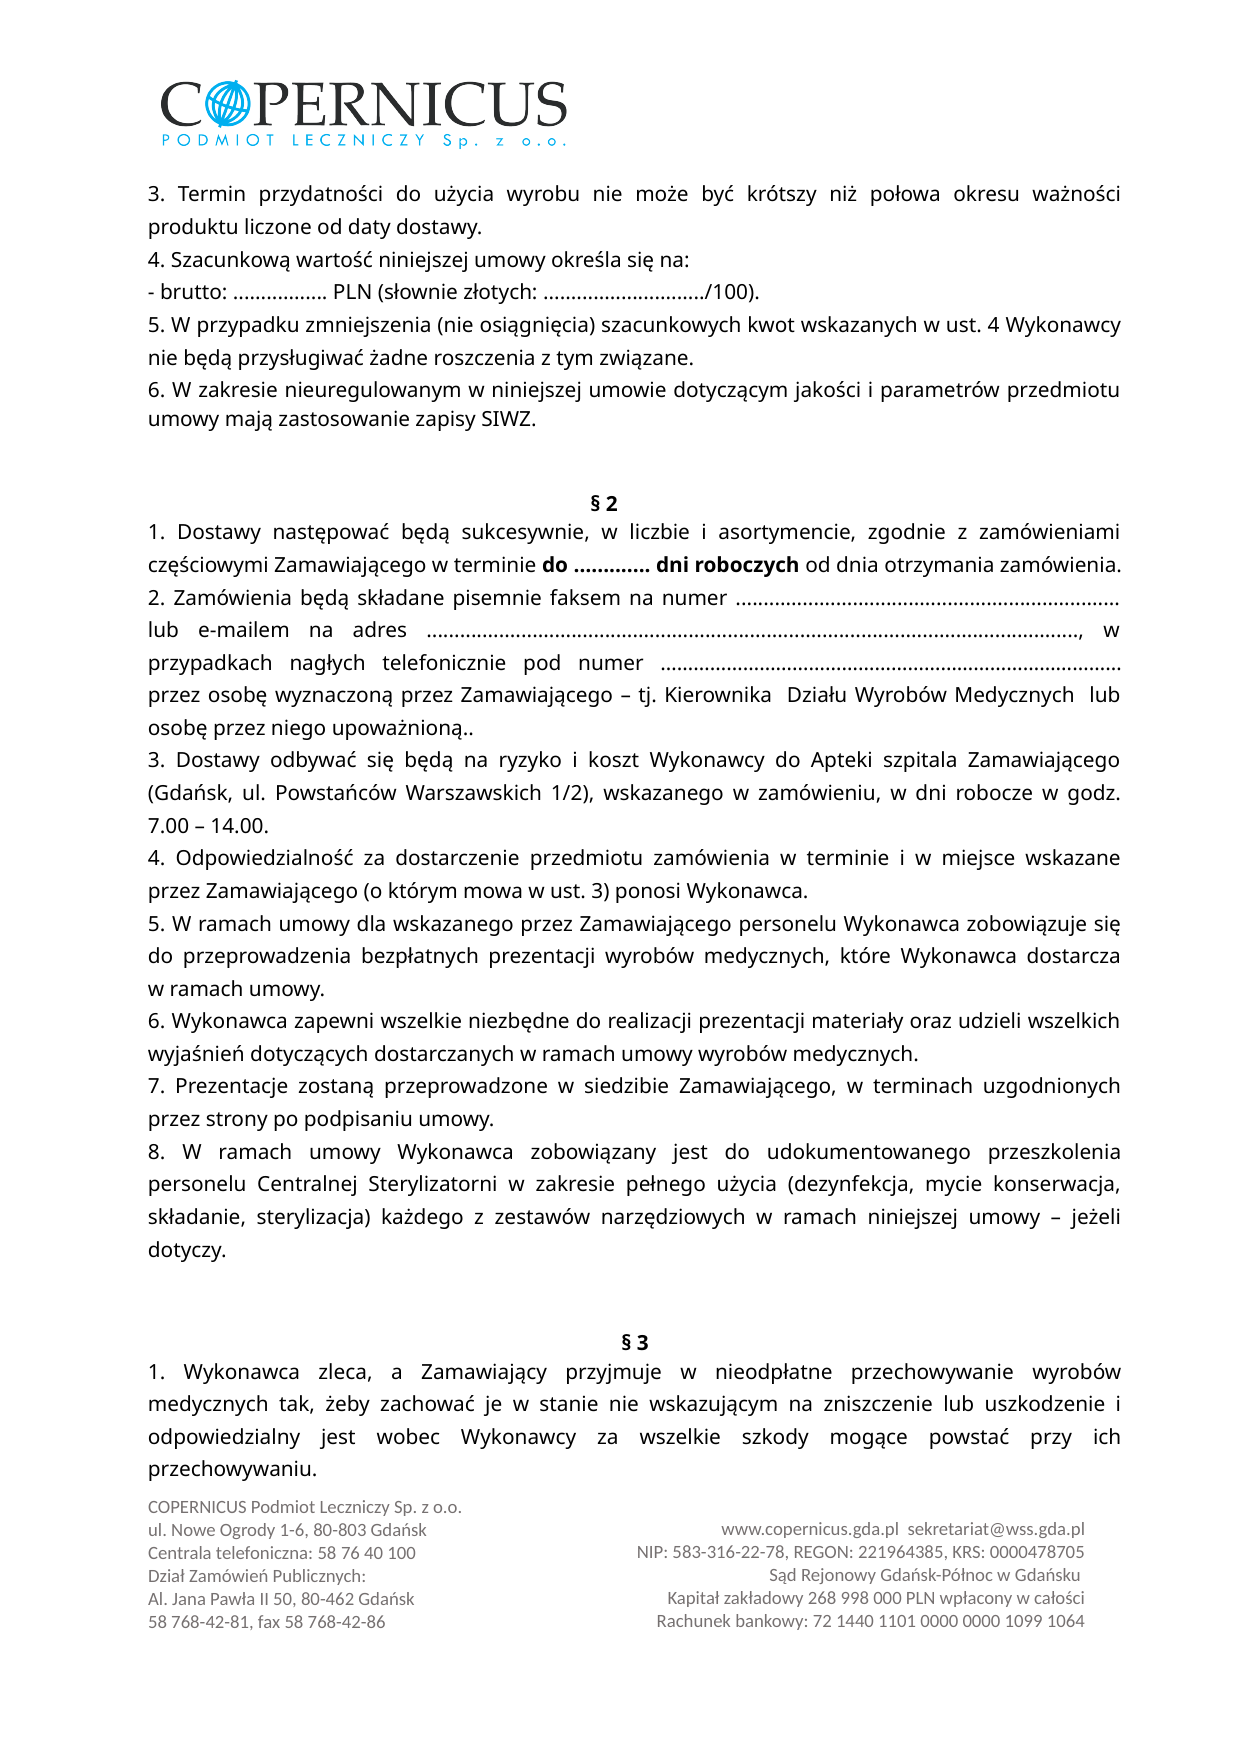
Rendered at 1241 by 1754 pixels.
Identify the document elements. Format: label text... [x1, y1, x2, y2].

text § 2 [590, 489, 1122, 517]
text 4. Szacunkową wartość niniejszej umowy określa się na: [148, 245, 1122, 273]
text 6. W zakresie nieuregulowanym w niniejszej umowie dotyczącym jakości i parametrów przedmiotu umowy mają zastosowanie zapisy SIWZ. [148, 375, 1122, 432]
text - brutto: ................. PLN (słownie złotych: ............................./100). [148, 277, 1122, 306]
text 2. Zamówienia będą składane pisemnie faksem na numer ..................................................................... lub e-mailem na adres ....................................................................................................................., w przypadkach nagłych telefonicznie pod numer ………………………………………………………………………… przez osobę wyznaczoną przez Zamawiającego – tj. Kierownika Działu Wyrobów Medycznych lub osobę przez niego upoważnioną.. [148, 583, 1122, 741]
text 7. Prezentacje zostaną przeprowadzone w siedzibie Zamawiającego, w terminach uzgodnionych przez strony po podpisaniu umowy. [148, 1072, 1122, 1133]
text 6. Wykonawca zapewni wszelkie niezbędne do realizacji prezentacji materiały oraz udzieli wszelkich wyjaśnień dotyczących dostarczanych w ramach umowy wyrobów medycznych. [148, 1006, 1122, 1067]
text 1. Dostawy następować będą sukcesywnie, w liczbie i asortymencie, zgodnie z zamówieniami częściowymi Zamawiającego w terminie do ….......... dni roboczych od dnia otrzymania zamówienia. [148, 517, 1122, 578]
text 5. W ramach umowy dla wskazanego przez Zamawiającego personelu Wykonawca zobowiązuje się do przeprowadzenia bezpłatnych prezentacji wyrobów medycznych, które Wykonawca dostarcza w ramach umowy. [148, 909, 1122, 1002]
text § 3 [148, 1328, 1122, 1357]
text 3. Dostawy odbywać się będą na ryzyko i koszt Wykonawcy do Apteki szpitala Zamawiającego (Gdańsk, ul. Powstańców Warszawskich 1/2), wskazanego w zamówieniu, w dni robocze w godz. 7.00 – 14.00. [148, 746, 1122, 839]
text 1. Wykonawca zleca, a Zamawiający przyjmuje w nieodpłatne przechowywanie wyrobów medycznych tak, żeby zachować je w stanie nie wskazującym na zniszczenie lub uszkodzenie i odpowiedzialny jest wobec Wykonawcy za wszelkie szkody mogące powstać przy ich przechowywaniu. [148, 1357, 1122, 1483]
text 4. Odpowiedzialność za dostarczenie przedmiotu zamówienia w terminie i w miejsce wskazane przez Zamawiającego (o którym mowa w ust. 3) ponosi Wykonawca. [148, 843, 1122, 904]
text 8. W ramach umowy Wykonawca zobowiązany jest do udokumentowanego przeszkolenia personelu Centralnej Sterylizatorni w zakresie pełnego użycia (dezynfekcja, mycie konserwacja, składanie, sterylizacja) każdego z zestawów narzędziowych w ramach niniejszej umowy – jeżeli dotyczy. [148, 1137, 1122, 1263]
text 5. W przypadku zmniejszenia (nie osiągnięcia) szacunkowych kwot wskazanych w ust. 4 Wykonawcy nie będą przysługiwać żadne roszczenia z tym związane. [148, 310, 1122, 371]
picture [150, 75, 577, 152]
text 3. Termin przydatności do użycia wyrobu nie może być krótszy niż połowa okresu ważności produktu liczone od daty dostawy. [148, 179, 1122, 241]
